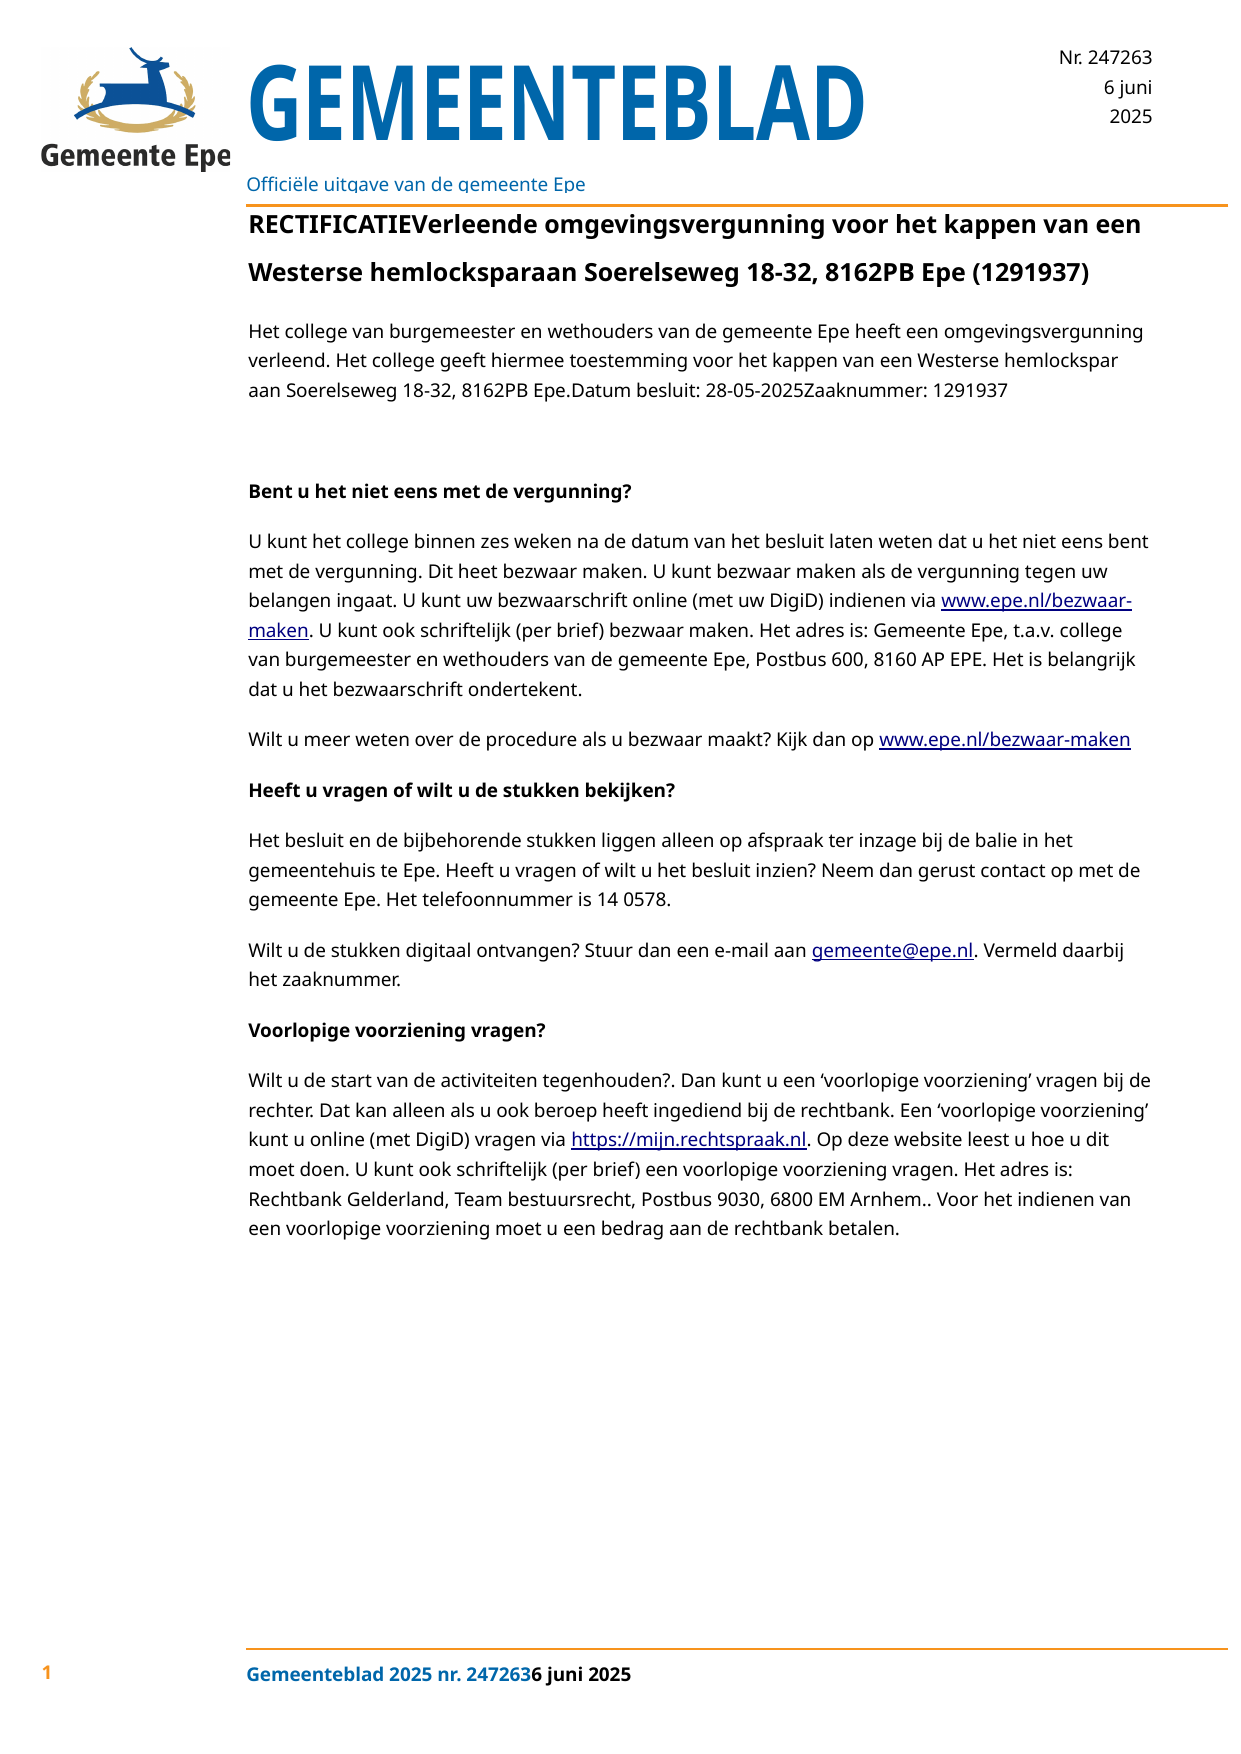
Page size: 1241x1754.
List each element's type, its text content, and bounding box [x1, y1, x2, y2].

text U kunt het college binnen zes weken na de datum van het besluit laten weten dat u het niet eens bent met de vergunning. Dit heet bezwaar maken. U kunt bezwaar maken als de vergunning tegen uw belangen ingaat. U kunt uw bezwaarschrift online (met uw DigiD) indienen via www.epe.nl/bezwaar-maken. U kunt ook schriftelijk (per brief) bezwaar maken. Het adres is: Gemeente Epe, t.a.v. college van burgemeester en wethouders van de gemeente Epe, Postbus 600, 8160 AP EPE. Het is belangrijk dat u het bezwaarschrift ondertekent. [248, 528, 1152, 702]
text RECTIFICATIEVerleende omgevingsvergunning voor het kappen van een Westerse hemlocksparaan Soerelseweg 18-32, 8162PB Epe (1291937) [248, 207, 1152, 288]
picture [41, 47, 231, 172]
text Wilt u meer weten over de procedure als u bezwaar maakt? Kijk dan op www.epe.nl/bezwaar-maken [248, 727, 1152, 752]
text Het besluit en de bijbehorende stukken liggen alleen op afspraak ter inzage bij de balie in het gemeentehuis te Epe. Heeft u vragen of wilt u het besluit inzien? Neem dan gerust contact op met de gemeente Epe. Het telefoonnummer is 14 0578. [248, 827, 1152, 912]
text Het college van burgemeester en wethouders van de gemeente Epe heeft een omgevingsvergunning verleend. Het college geeft hiermee toestemming voor het kappen van een Westerse hemlockspar aan Soerelseweg 18-32, 8162PB Epe.Datum besluit: 28-05-2025Zaaknummer: 1291937 [248, 318, 1152, 403]
text Voorlopige voorziening vragen? [248, 1017, 1152, 1043]
text Heeft u vragen of wilt u de stukken bekijken? [248, 777, 1152, 803]
text Wilt u de stukken digitaal ontvangen? Stuur dan een e-mail aan gemeente@epe.nl. Vermeld daarbij het zaaknummer. [248, 937, 1152, 992]
text Wilt u de start van de activiteiten tegenhouden?. Dan kunt u een ‘voorlopige voorziening’ vragen bij de rechter. Dat kan alleen als u ook beroep heeft ingediend bij de rechtbank. Een ‘voorlopige voorziening’ kunt u online (met DigiD) vragen via https://mijn.rechtspraak.nl. Op deze website leest u hoe u dit moet doen. U kunt ook schriftelijk (per brief) een voorlopige voorziening vragen. Het adres is: Rechtbank Gelderland, Team bestuursrecht, Postbus 9030, 6800 EM Arnhem.. Voor het indienen van een voorlopige voorziening moet u een bedrag aan de rechtbank betalen. [248, 1067, 1152, 1241]
text Bent u het niet eens met de vergunning? [248, 478, 1152, 504]
